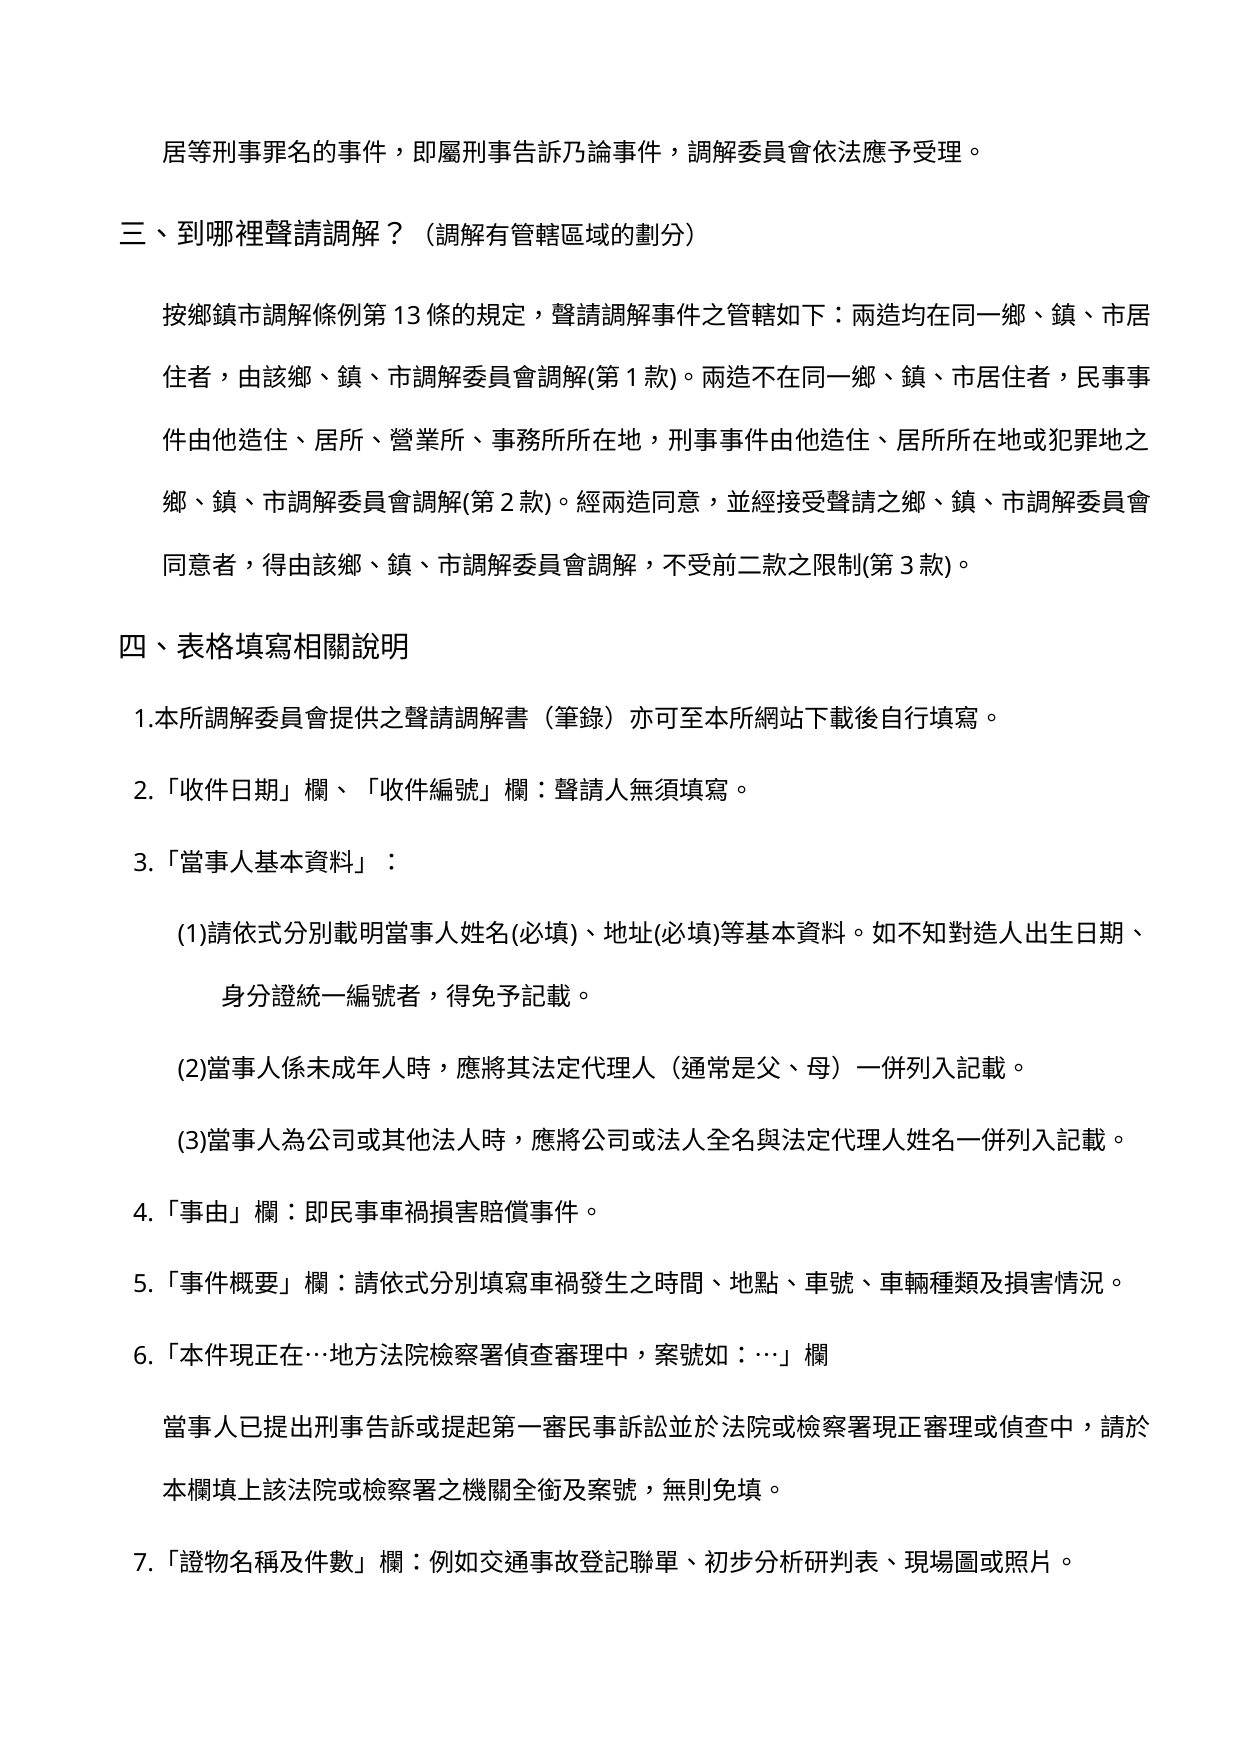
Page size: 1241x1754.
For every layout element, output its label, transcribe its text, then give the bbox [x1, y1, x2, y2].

text 4.「事由」欄：即民事車禍損害賠償事件。 [118, 1179, 1152, 1241]
text (2)當事人係未成年人時，應將其法定代理人（通常是父、母）一併列入記載。 [177, 1035, 1152, 1098]
text 5.「事件概要」欄：請依式分別填寫車禍發生之時間、地點、車號、車輛種類及損害情況。 [118, 1251, 1152, 1313]
text 當事人已提出刑事告訴或提起第一審民事訴訟並於法院或檢察署現正審理或偵查中，請於本欄填上該法院或檢察署之機關全銜及案號，無則免填。 [162, 1394, 1152, 1519]
text 6.「本件現正在…地方法院檢察署偵查審理中，案號如：…」欄 [118, 1323, 1152, 1385]
text (1)請依式分別載明當事人姓名(必填)、地址(必填)等基本資料。如不知對造人出生日期、身分證統一編號者，得免予記載。 [177, 901, 1152, 1026]
text 居等刑事罪名的事件，即屬刑事告訴乃論事件，調解委員會依法應予受理。 [138, 119, 1152, 182]
text 7.「證物名稱及件數」欄：例如交通事故登記聯單、初步分析研判表、現場圖或照片。 [118, 1529, 1152, 1591]
text 四、表格填寫相關說明 [118, 613, 1152, 676]
text 1.本所調解委員會提供之聲請調解書（筆錄）亦可至本所網站下載後自行填寫。 [133, 685, 1152, 748]
text 三、到哪裡聲請調解？（調解有管轄區域的劃分） [118, 201, 1152, 263]
text 按鄉鎮市調解條例第13條的規定，聲請調解事件之管轄如下：兩造均在同一鄉、鎮、市居住者，由該鄉、鎮、市調解委員會調解(第1款)。兩造不在同一鄉、鎮、市居住者，民事事件由他造住、居所、營業所、事務所所在地，刑事事件由他造住、居所所在地或犯罪地之鄉、鎮、市調解委員會調解(第2款)。經兩造同意，並經接受聲請之鄉、鎮、市調解委員會同意者，得由該鄉、鎮、市調解委員會調解，不受前二款之限制(第3款)。 [162, 282, 1152, 594]
text 2.「收件日期」欄、「收件編號」欄：聲請人無須填寫。 [133, 757, 1152, 819]
text 3.「當事人基本資料」： [133, 829, 1152, 891]
text (3)當事人為公司或其他法人時，應將公司或法人全名與法定代理人姓名一併列入記載。 [177, 1107, 1152, 1169]
